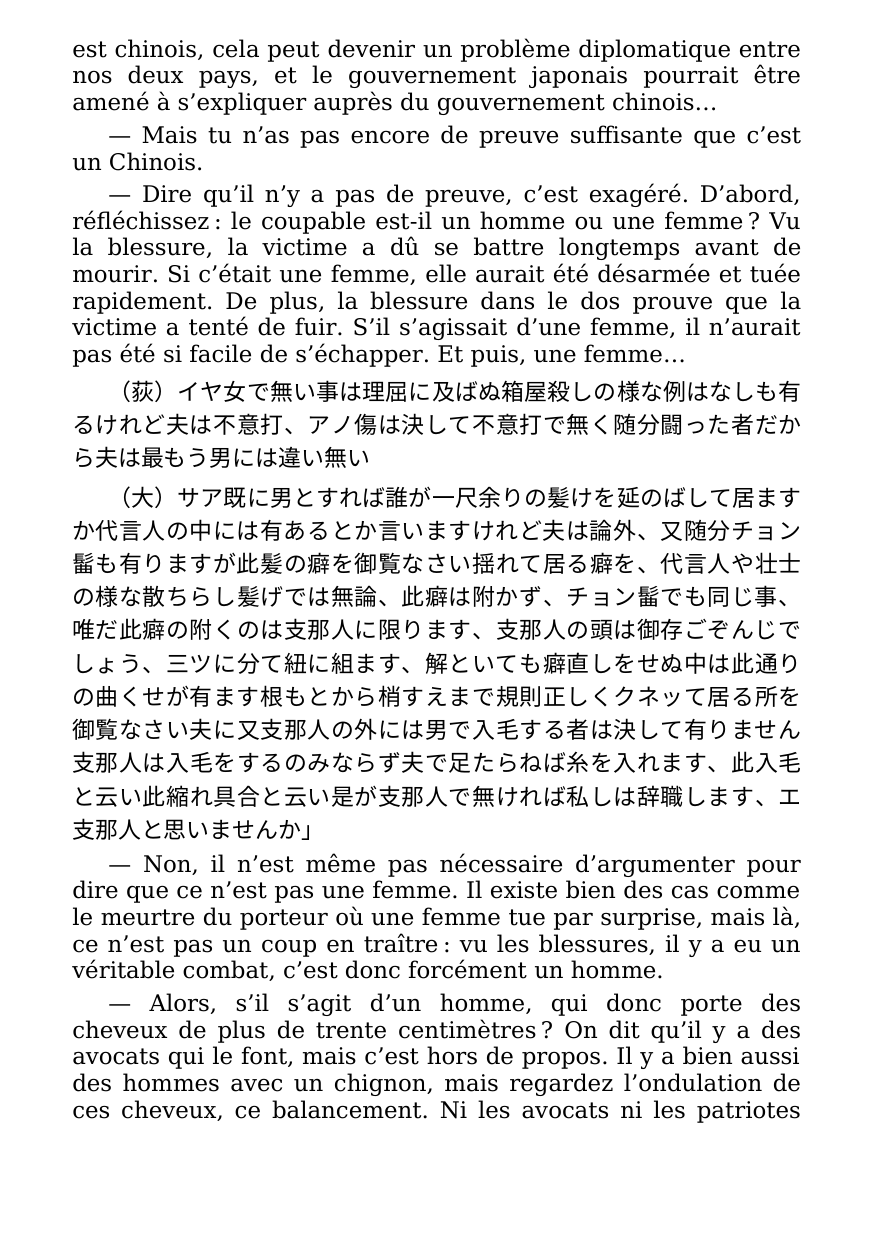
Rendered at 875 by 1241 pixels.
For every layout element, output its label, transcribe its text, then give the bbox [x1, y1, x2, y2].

text （大）サア既に男とすれば誰が一尺余りの髪けを延のばして居ますか代言人の中には有あるとか言いますけれど夫は論外、又随分チョン髷も有りますが此髪の癖を御覧なさい揺れて居る癖を、代言人や壮士の様な散ちらし髪げでは無論、此癖は附かず、チョン髷でも同じ事、唯だ此癖の附くのは支那人に限ります、支那人の頭は御存ごぞんじでしょう、三ツに分て紐に組ます、解といても癖直しをせぬ中は此通りの曲くせが有ます根もとから梢すえまで規則正しくクネッて居る所を御覧なさい夫に又支那人の外には男で入毛する者は決して有りません支那人は入毛をするのみならず夫で足たらねば糸を入れます、此入毛と云い此縮れ具合と云い是が支那人で無ければ私しは辞職します、エ支那人と思いませんか」 [72, 479, 802, 845]
text — Dire qu’il n’y a pas de preuve, c’est exagéré. D’abord, réfléchissez : le coupable est-il un homme ou une femme ? Vu la blessure, la victime a dû se battre longtemps avant de mourir. Si c’était une femme, elle aurait été désarmée et tuée rapidement. De plus, la blessure dans le dos prouve que la victime a tenté de fuir. S’il s’agissait d’une femme, il n’aurait pas été si facile de s’échapper. Et puis, une femme… [72, 181, 802, 368]
text — Non, il n’est même pas nécessaire d’argumenter pour dire que ce n’est pas une femme. Il existe bien des cas comme le meurtre du porteur où une femme tue par surprise, mais là, ce n’est pas un coup en traître : vu les blessures, il y a eu un véritable combat, c’est donc forcément un homme. [72, 851, 802, 984]
text （荻）イヤ女で無い事は理屈に及ばぬ箱屋殺しの様な例はなしも有るけれど夫は不意打、アノ傷は決して不意打で無く随分闘った者だから夫は最もう男には違い無い [72, 374, 802, 473]
text — Alors, s’il s’agit d’un homme, qui donc porte des cheveux de plus de trente centimètres ? On dit qu’il y a des avocats qui le font, mais c’est hors de propos. Il y a bien aussi des hommes avec un chignon, mais regardez l’ondulation de ces cheveux, ce balancement. Ni les avocats ni les patriotes [72, 990, 802, 1123]
text est chinois, cela peut devenir un problème diplomatique entre nos deux pays, et le gouvernement japonais pourrait être amené à s’expliquer auprès du gouvernement chinois… [72, 36, 802, 116]
text — Mais tu n’as pas encore de preuve suffisante que c’est un Chinois. [72, 122, 802, 175]
